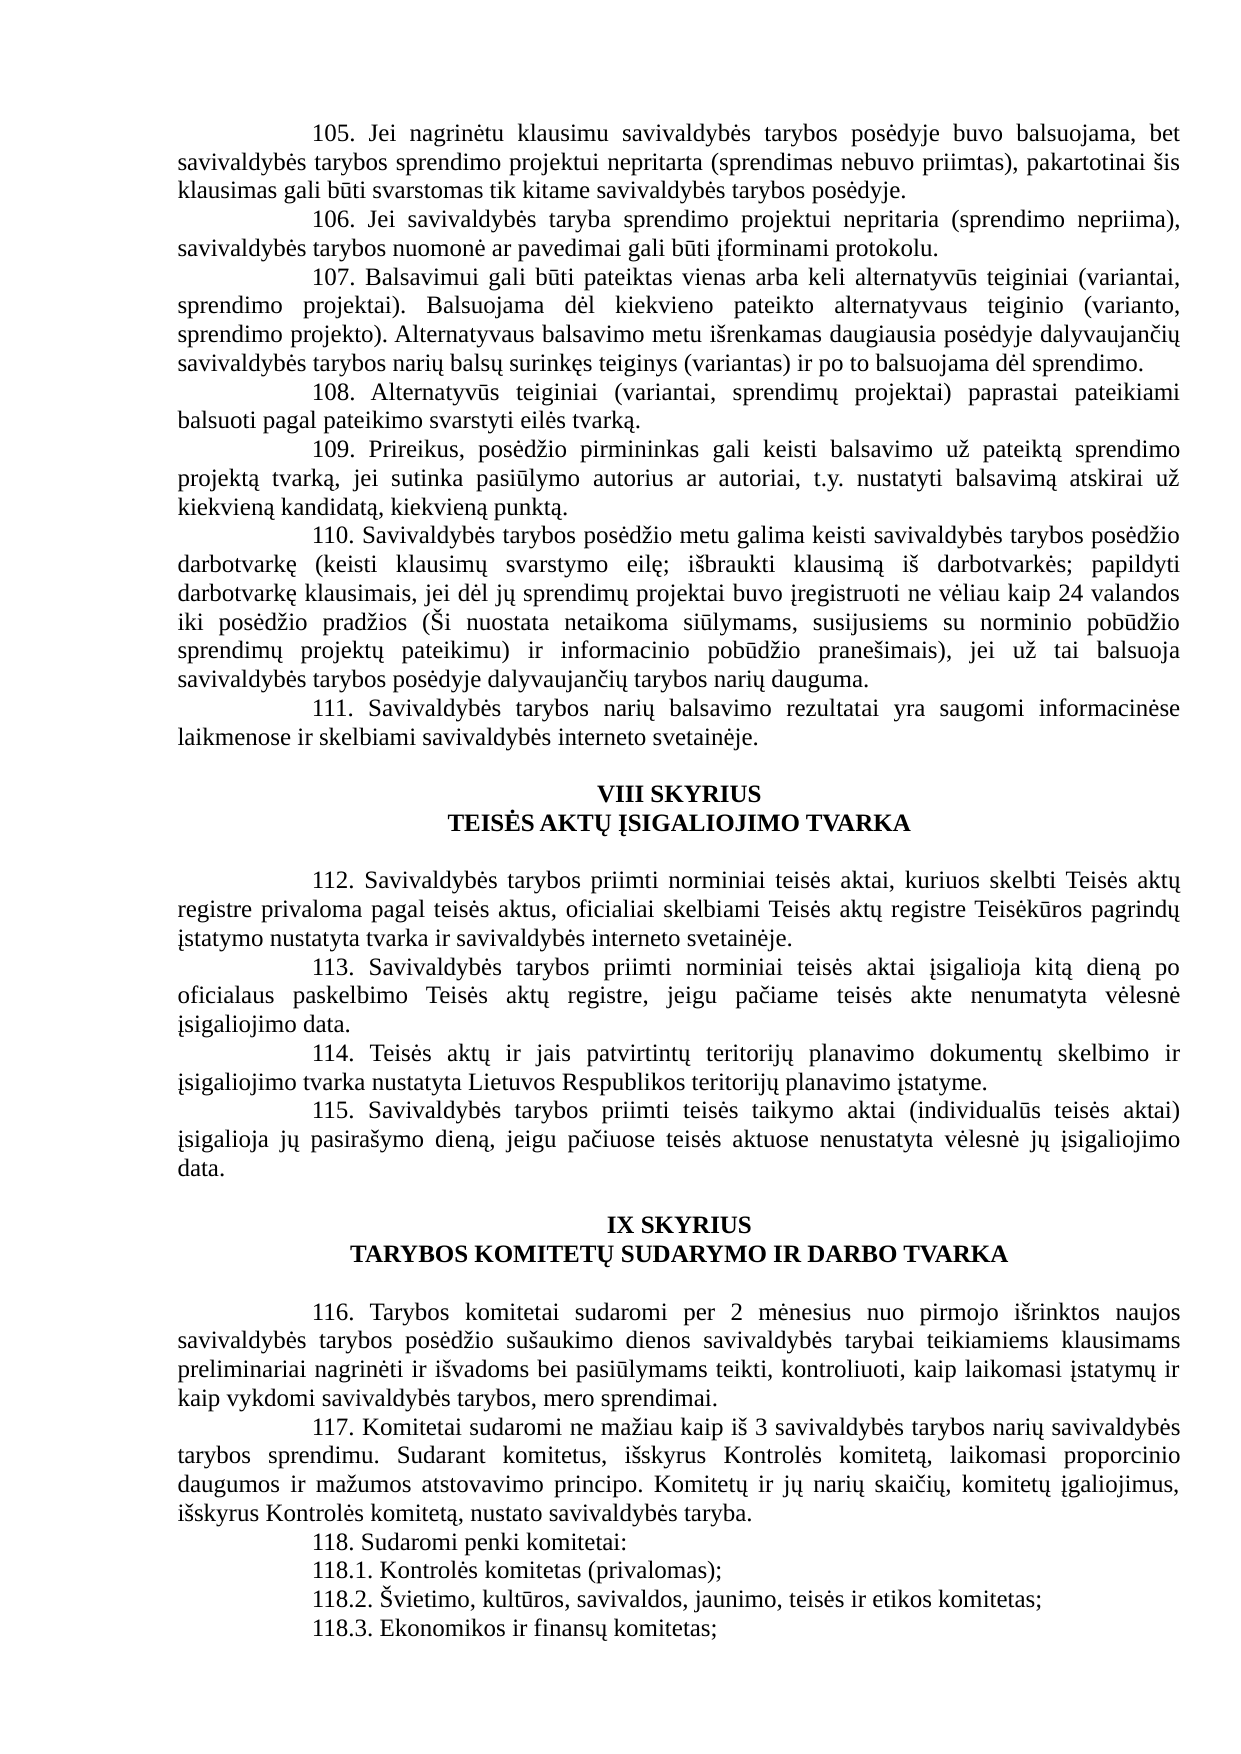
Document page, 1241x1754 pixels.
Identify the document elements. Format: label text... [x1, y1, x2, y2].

text 112. Savivaldybės tarybos priimti norminiai teisės aktai, kuriuos skelbti Teisės aktų registre privaloma pagal teisės aktus, oficialiai skelbiami Teisės aktų registre Teisėkūros pagrindų įstatymo nustatyta tvarka ir savivaldybės interneto svetainėje. [177, 866, 1181, 952]
text 118.3. Ekonomikos ir finansų komitetas; [177, 1613, 1181, 1642]
text 108. Alternatyvūs teiginiai (variantai, sprendimų projektai) paprastai pateikiami balsuoti pagal pateikimo svarstyti eilės tvarką. [177, 377, 1181, 434]
text 110. Savivaldybės tarybos posėdžio metu galima keisti savivaldybės tarybos posėdžio darbotvarkę (keisti klausimų svarstymo eilę; išbraukti klausimą iš darbotvarkės; papildyti darbotvarkę klausimais, jei dėl jų sprendimų projektai buvo įregistruoti ne vėliau kaip 24 valandos iki posėdžio pradžios (Ši nuostata netaikoma siūlymams, susijusiems su norminio pobūdžio sprendimų projektų pateikimu) ir informacinio pobūdžio pranešimais), jei už tai balsuoja savivaldybės tarybos posėdyje dalyvaujančių tarybos narių dauguma. [177, 521, 1181, 693]
text 106. Jei savivaldybės taryba sprendimo projektui nepritaria (sprendimo nepriima), savivaldybės tarybos nuomonė ar pavedimai gali būti įforminami protokolu. [177, 204, 1181, 262]
text 116. Tarybos komitetai sudaromi per 2 mėnesius nuo pirmojo išrinktos naujos savivaldybės tarybos posėdžio sušaukimo dienos savivaldybės tarybai teikiamiems klausimams preliminariai nagrinėti ir išvadoms bei pasiūlymams teikti, kontroliuoti, kaip laikomasi įstatymų ir kaip vykdomi savivaldybės tarybos, mero sprendimai. [177, 1297, 1181, 1412]
text TEISĖS AKTŲ ĮSIGALIOJIMO TVARKA [177, 808, 1181, 837]
text 114. Teisės aktų ir jais patvirtintų teritorijų planavimo dokumentų skelbimo ir įsigaliojimo tvarka nustatyta Lietuvos Respublikos teritorijų planavimo įstatyme. [177, 1038, 1181, 1096]
text 107. Balsavimui gali būti pateiktas vienas arba keli alternatyvūs teiginiai (variantai, sprendimo projektai). Balsuojama dėl kiekvieno pateikto alternatyvaus teiginio (varianto, sprendimo projekto). Alternatyvaus balsavimo metu išrenkamas daugiausia posėdyje dalyvaujančių savivaldybės tarybos narių balsų surinkęs teiginys (variantas) ir po to balsuojama dėl sprendimo. [177, 262, 1181, 377]
text VIII SKYRIUS [177, 779, 1181, 808]
text 117. Komitetai sudaromi ne mažiau kaip iš 3 savivaldybės tarybos narių savivaldybės tarybos sprendimu. Sudarant komitetus, išskyrus Kontrolės komitetą, laikomasi proporcinio daugumos ir mažumos atstovavimo principo. Komitetų ir jų narių skaičių, komitetų įgaliojimus, išskyrus Kontrolės komitetą, nustato savivaldybės taryba. [177, 1412, 1181, 1527]
text TARYBOS KOMITETŲ SUDARYMO IR DARBO TVARKA [177, 1239, 1181, 1268]
text IX SKYRIUS [177, 1211, 1181, 1239]
text 109. Prireikus, posėdžio pirmininkas gali keisti balsavimo už pateiktą sprendimo projektą tvarką, jei sutinka pasiūlymo autorius ar autoriai, t.y. nustatyti balsavimą atskirai už kiekvieną kandidatą, kiekvieną punktą. [177, 434, 1181, 521]
text 113. Savivaldybės tarybos priimti norminiai teisės aktai įsigalioja kitą dieną po oficialaus paskelbimo Teisės aktų registre, jeigu pačiame teisės akte nenumatyta vėlesnė įsigaliojimo data. [177, 952, 1181, 1038]
text 115. Savivaldybės tarybos priimti teisės taikymo aktai (individualūs teisės aktai) įsigalioja jų pasirašymo dieną, jeigu pačiuose teisės aktuose nenustatyta vėlesnė jų įsigaliojimo data. [177, 1096, 1181, 1182]
text 118.1. Kontrolės komitetas (privalomas); [177, 1556, 1181, 1584]
text 105. Jei nagrinėtu klausimu savivaldybės tarybos posėdyje buvo balsuojama, bet savivaldybės tarybos sprendimo projektui nepritarta (sprendimas nebuvo priimtas), pakartotinai šis klausimas gali būti svarstomas tik kitame savivaldybės tarybos posėdyje. [177, 118, 1181, 204]
text 118.2. Švietimo, kultūros, savivaldos, jaunimo, teisės ir etikos komitetas; [177, 1584, 1181, 1613]
text 118. Sudaromi penki komitetai: [177, 1527, 1181, 1556]
text 111. Savivaldybės tarybos narių balsavimo rezultatai yra saugomi informacinėse laikmenose ir skelbiami savivaldybės interneto svetainėje. [177, 693, 1181, 751]
